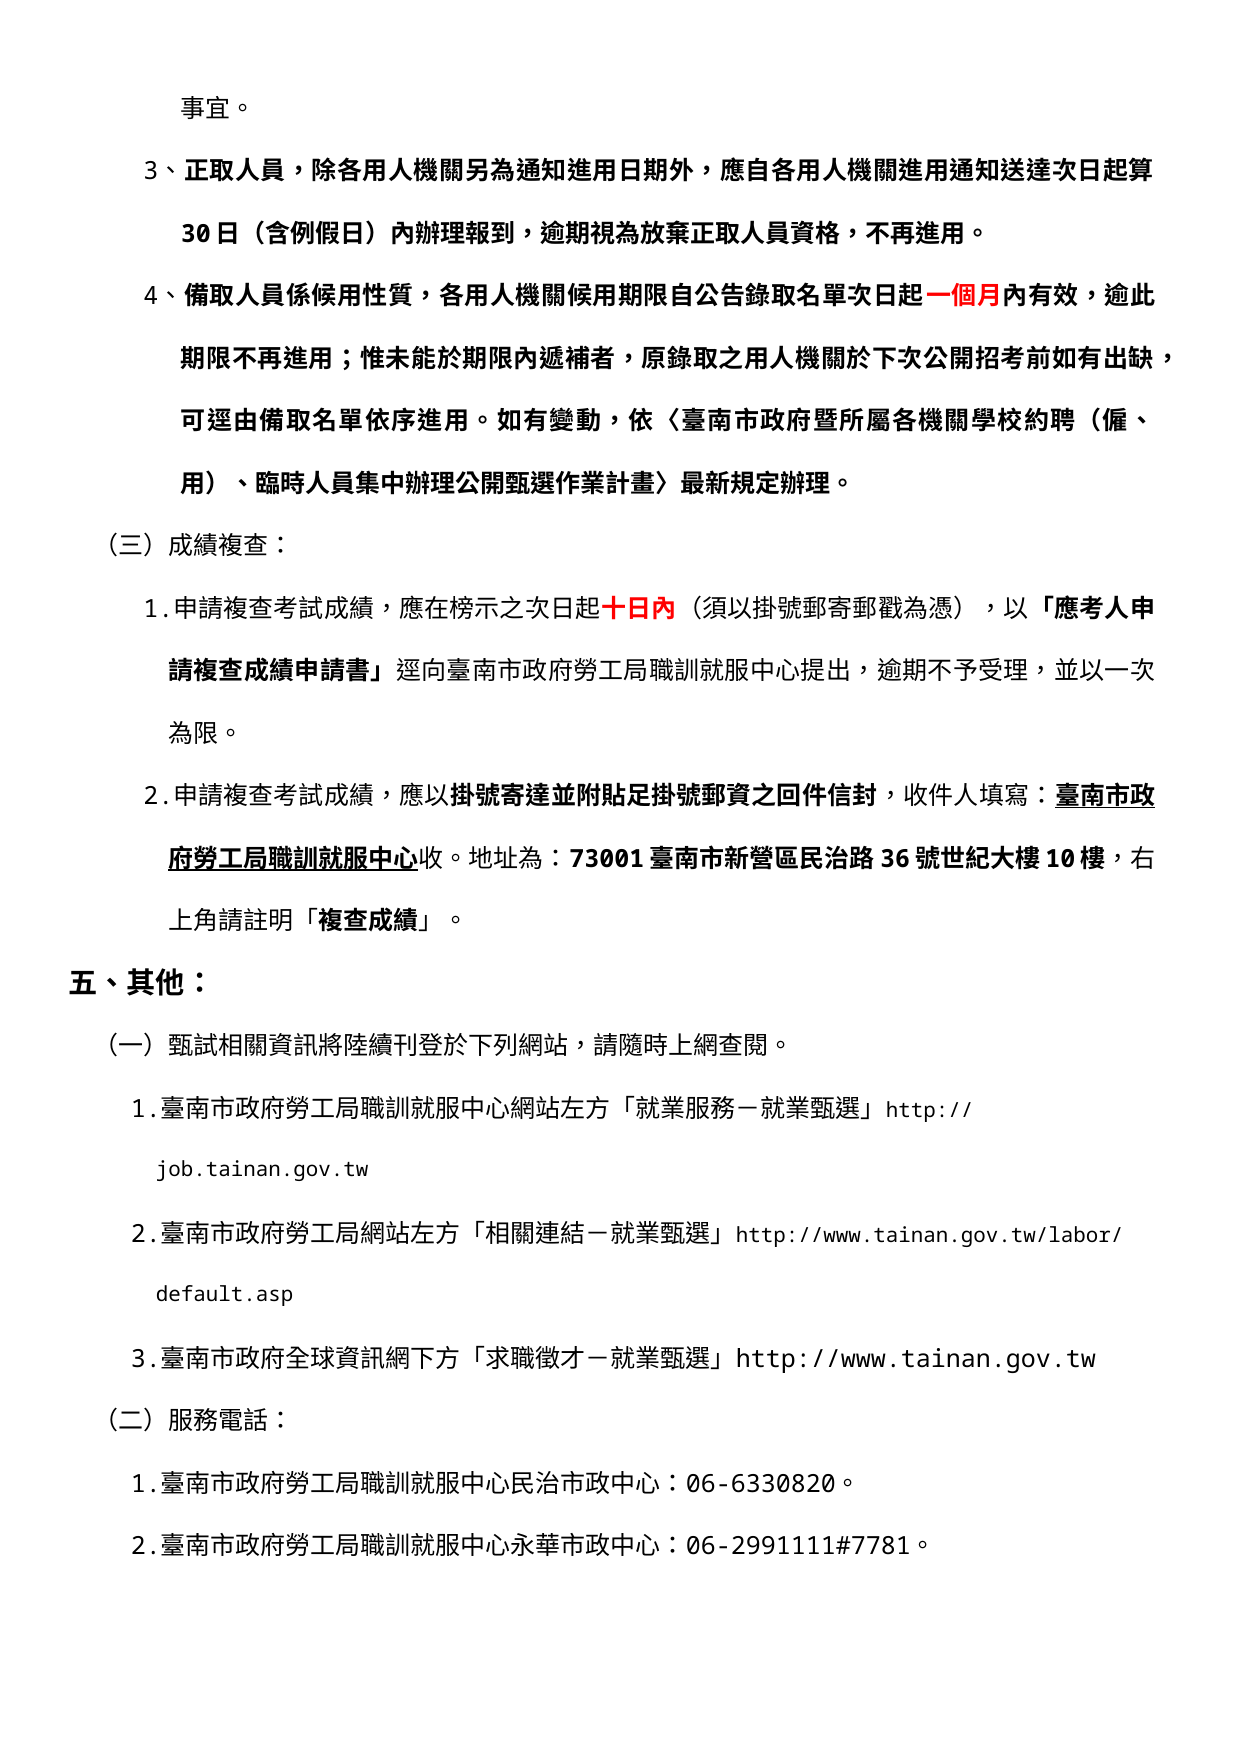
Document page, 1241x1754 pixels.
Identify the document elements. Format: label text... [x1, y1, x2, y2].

text 五、其他： [68, 939, 1150, 1002]
text 2.申請複查考試成績，應以掛號寄達並附貼足掛號郵資之回件信封，收件人填寫：臺南市政府勞工局職訓就服中心收。地址為：73001臺南市新營區民治路36號世紀大樓10樓，右上角請註明「複查成績」。 [143, 752, 1156, 939]
text 事宜。 [143, 64, 1156, 127]
text 1.申請複查考試成績，應在榜示之次日起十日內（須以掛號郵寄郵戳為憑），以「應考人申請複查成績申請書」逕向臺南市政府勞工局職訓就服中心提出，逾期不予受理，並以一次為限。 [143, 564, 1156, 752]
text 1.臺南市政府勞工局職訓就服中心民治市政中心：06-6330820。 [131, 1439, 1150, 1502]
text 3.臺南市政府全球資訊網下方「求職徵才－就業甄選」http://www.tainan.gov.tw [131, 1314, 1150, 1377]
text 2.臺南市政府勞工局網站左方「相關連結－就業甄選」http://www.tainan.gov.tw/labor/default.asp [131, 1189, 1150, 1314]
text （二）服務電話： [93, 1377, 1150, 1439]
text （一）甄試相關資訊將陸續刊登於下列網站，請隨時上網查閱。 [93, 1002, 1150, 1064]
text 4、備取人員係候用性質，各用人機關候用期限自公告錄取名單次日起一個月內有效，逾此期限不再進用；惟未能於期限內遞補者，原錄取之用人機關於下次公開招考前如有出缺，可逕由備取名單依序進用。如有變動，依〈臺南市政府暨所屬各機關學校約聘（僱、用）、臨時人員集中辦理公開甄選作業計畫〉最新規定辦理。 [143, 252, 1156, 502]
text 3、正取人員，除各用人機關另為通知進用日期外，應自各用人機關進用通知送達次日起算30日（含例假日）內辦理報到，逾期視為放棄正取人員資格，不再進用。 [143, 127, 1156, 252]
text 1.臺南市政府勞工局職訓就服中心網站左方「就業服務－就業甄選」http://job.tainan.gov.tw [131, 1064, 1150, 1189]
text 2.臺南市政府勞工局職訓就服中心永華市政中心：06-2991111#7781。 [131, 1502, 1150, 1564]
text （三）成績複查： [93, 502, 1150, 564]
